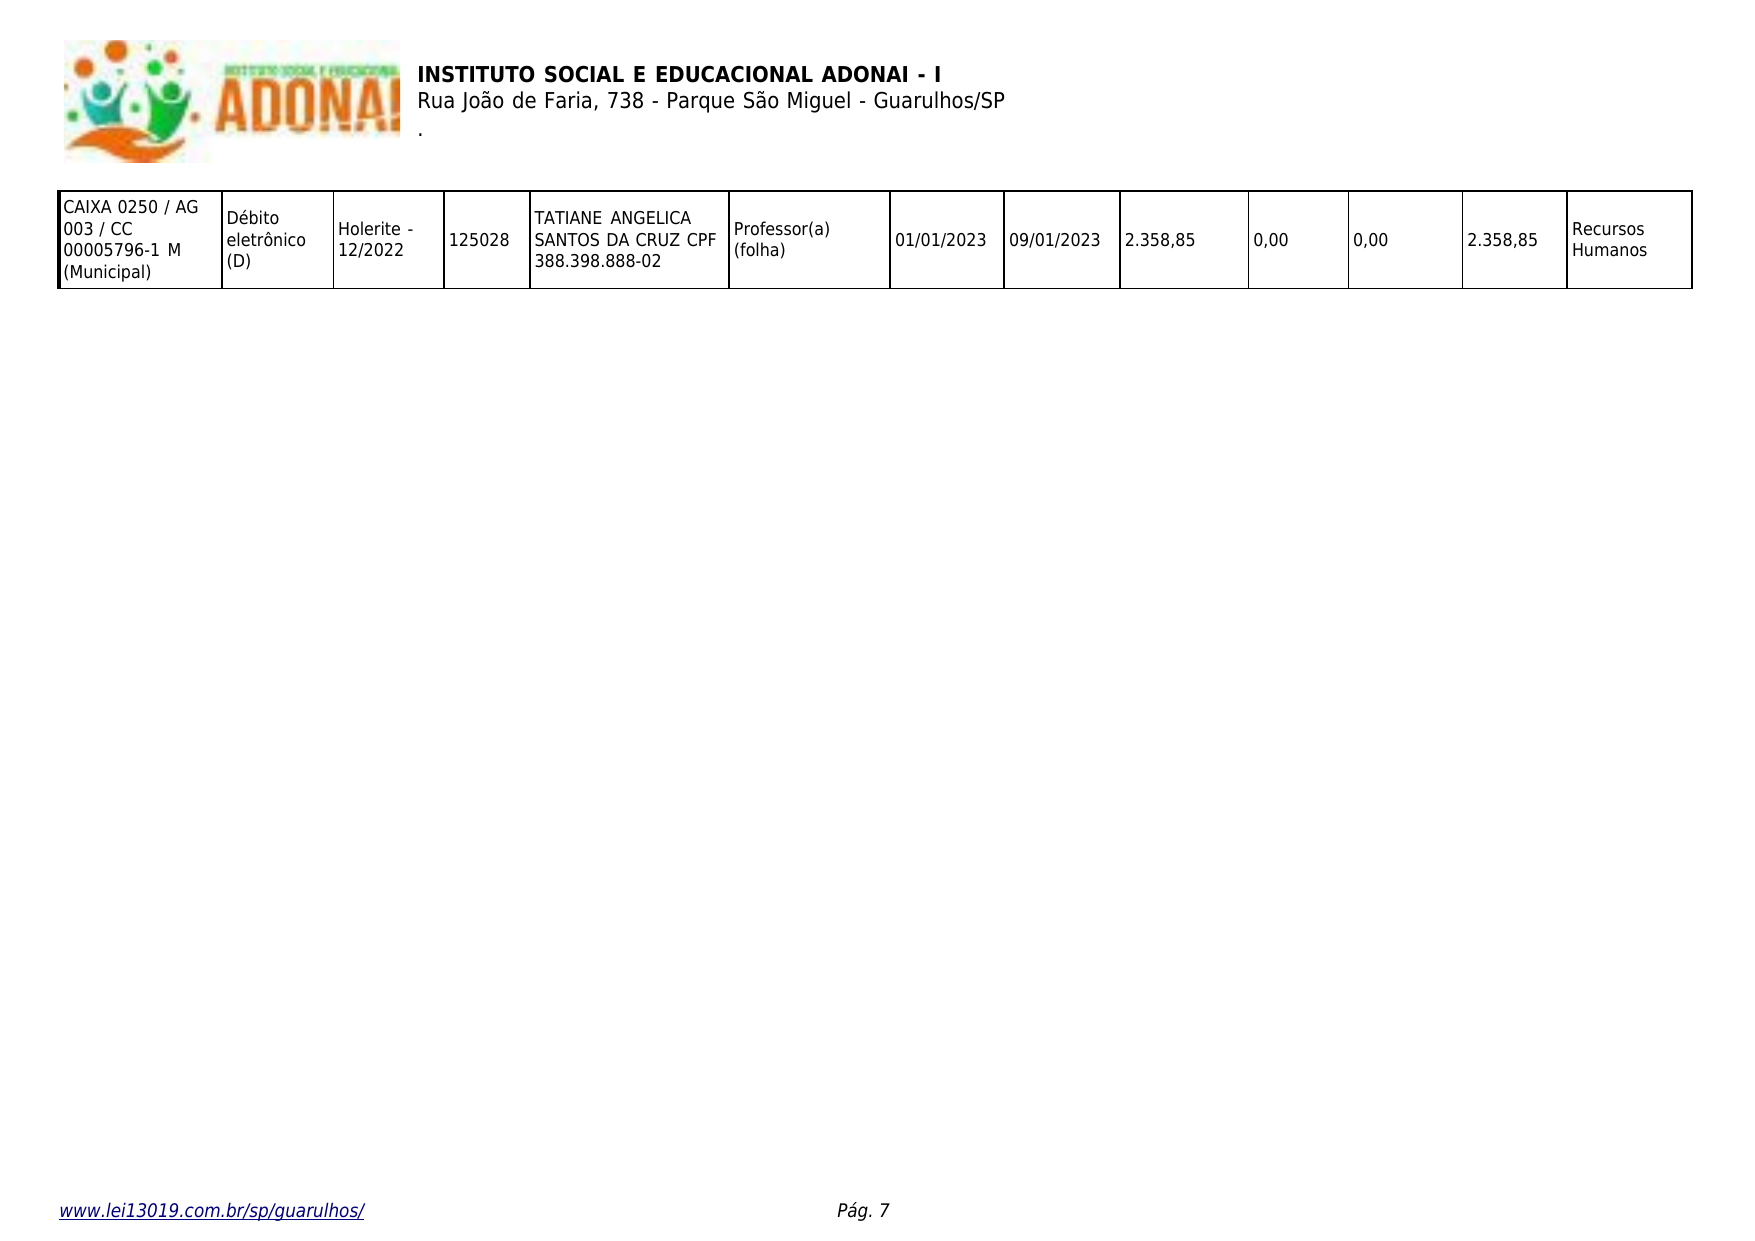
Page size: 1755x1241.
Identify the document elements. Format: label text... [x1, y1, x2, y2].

table_cell Professor(a) (folha) [730, 192, 889, 287]
table_cell 2.358,85 [1121, 192, 1248, 287]
table_cell 01/01/2023 [891, 192, 1003, 287]
table_cell 0,00 [1349, 192, 1462, 287]
table_cell 0,00 [1249, 192, 1348, 287]
table_cell Holerite - 12/2022 [334, 192, 443, 287]
table_cell 2.358,85 [1463, 192, 1566, 287]
table_cell 09/01/2023 [1005, 192, 1119, 287]
table_cell Débito eletrônico (D) [223, 192, 333, 287]
table_cell 125028 [445, 192, 529, 287]
table_cell TATIANE ANGELICA SANTOS DA CRUZ CPF 388.398.888-02 [531, 192, 728, 287]
table_cell Recursos Humanos [1568, 192, 1691, 287]
table_cell CAIXA 0250 / AG 003 / CC 00005796-1 M (Municipal) [61, 192, 221, 287]
